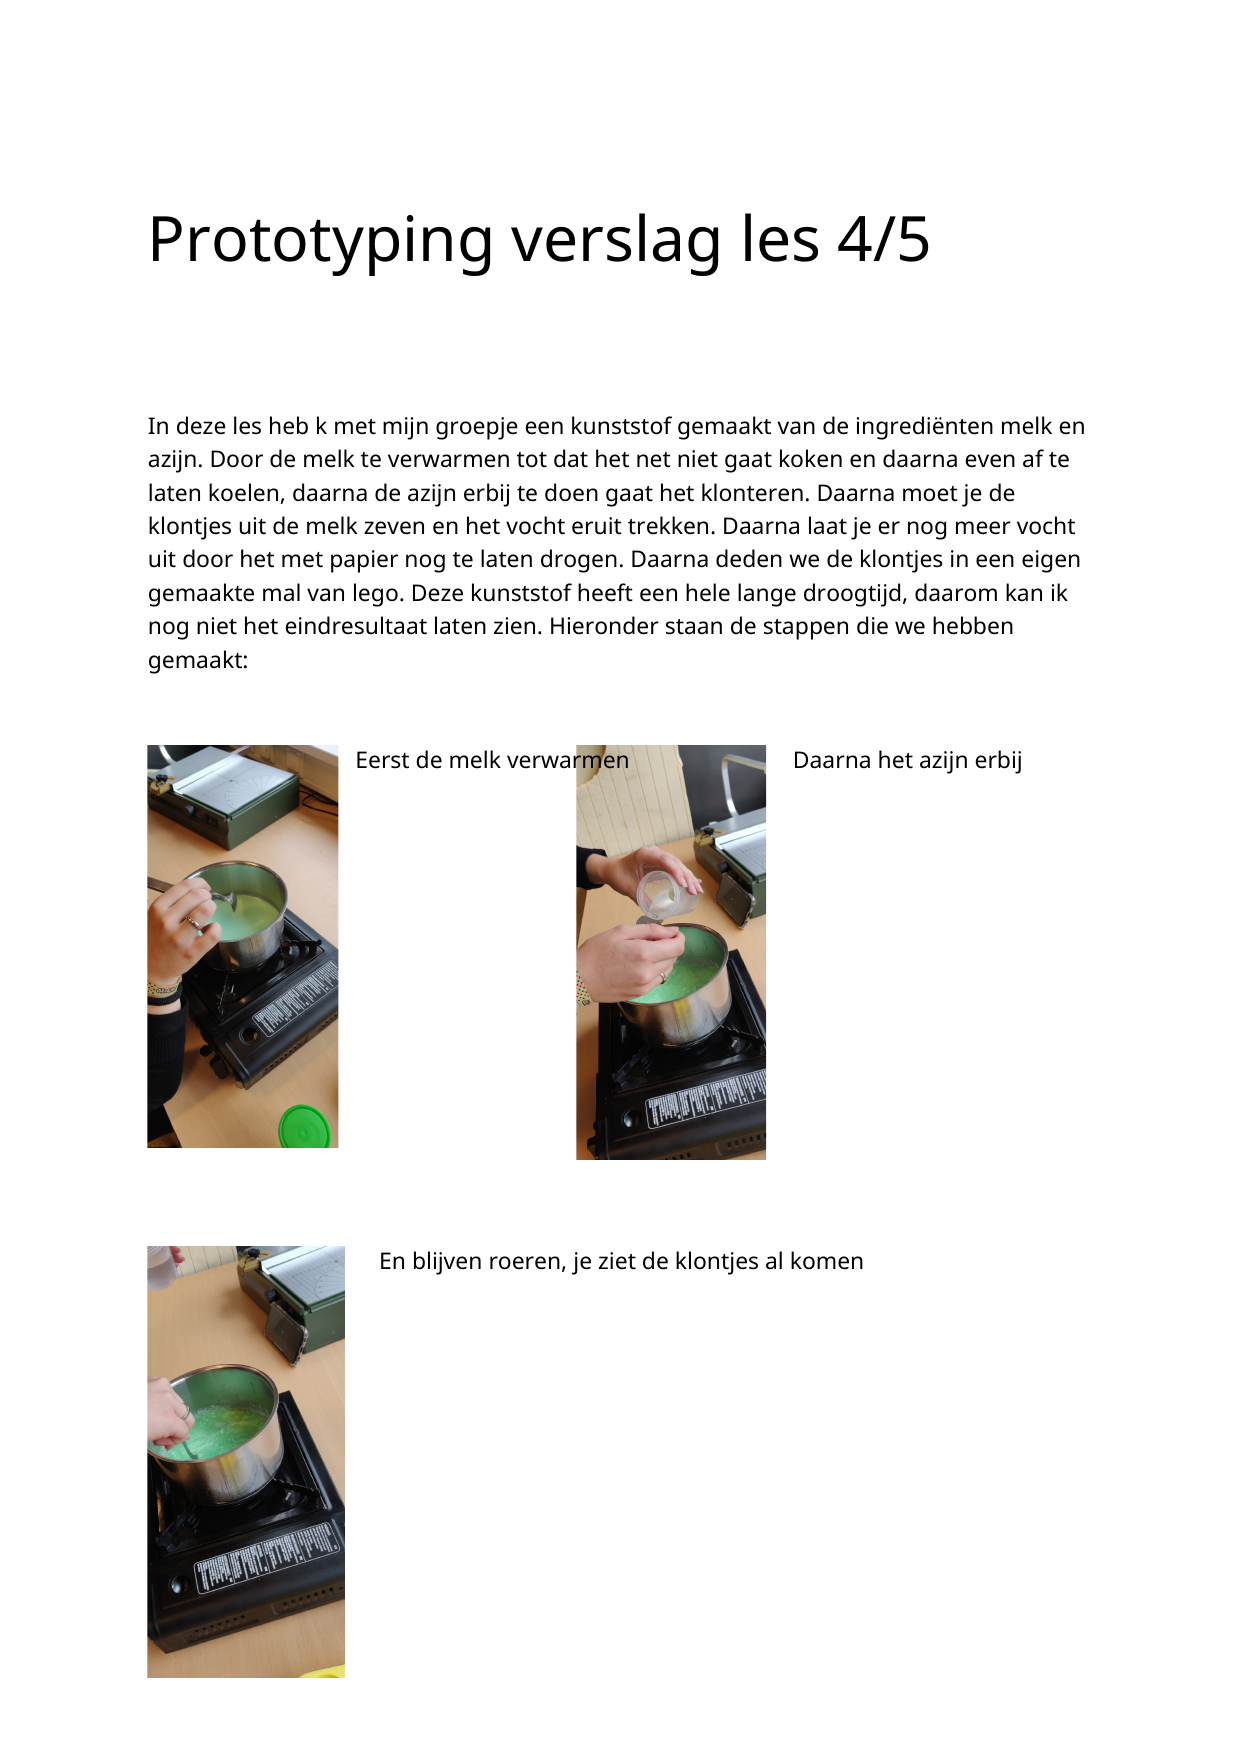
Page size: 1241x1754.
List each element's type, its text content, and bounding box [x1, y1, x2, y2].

text In deze les heb k met mijn groepje een kunststof gemaakt van de ingrediënten melk en azijn. Door de melk te verwarmen tot dat het net niet gaat koken en daarna even af te laten koelen, daarna de azijn erbij te doen gaat het klonteren. Daarna moet je de klontjes uit de melk zeven en het vocht eruit trekken. Daarna laat je er nog meer vocht uit door het met papier nog te laten drogen. Daarna deden we de klontjes in een eigen gemaakte mal van lego. Deze kunststof heeft een hele lange droogtijd, daarom kan ik nog niet het eindresultaat laten zien. Hieronder staan de stappen die we hebben gemaakt: [148, 409, 1093, 675]
text En blijven roeren, je ziet de klontjes al komen [148, 1245, 1093, 1276]
text Eerst de melk verwarmen Daarna het azijn erbij [148, 744, 1093, 775]
text Prototyping verslag les 4/5 [148, 194, 1093, 279]
